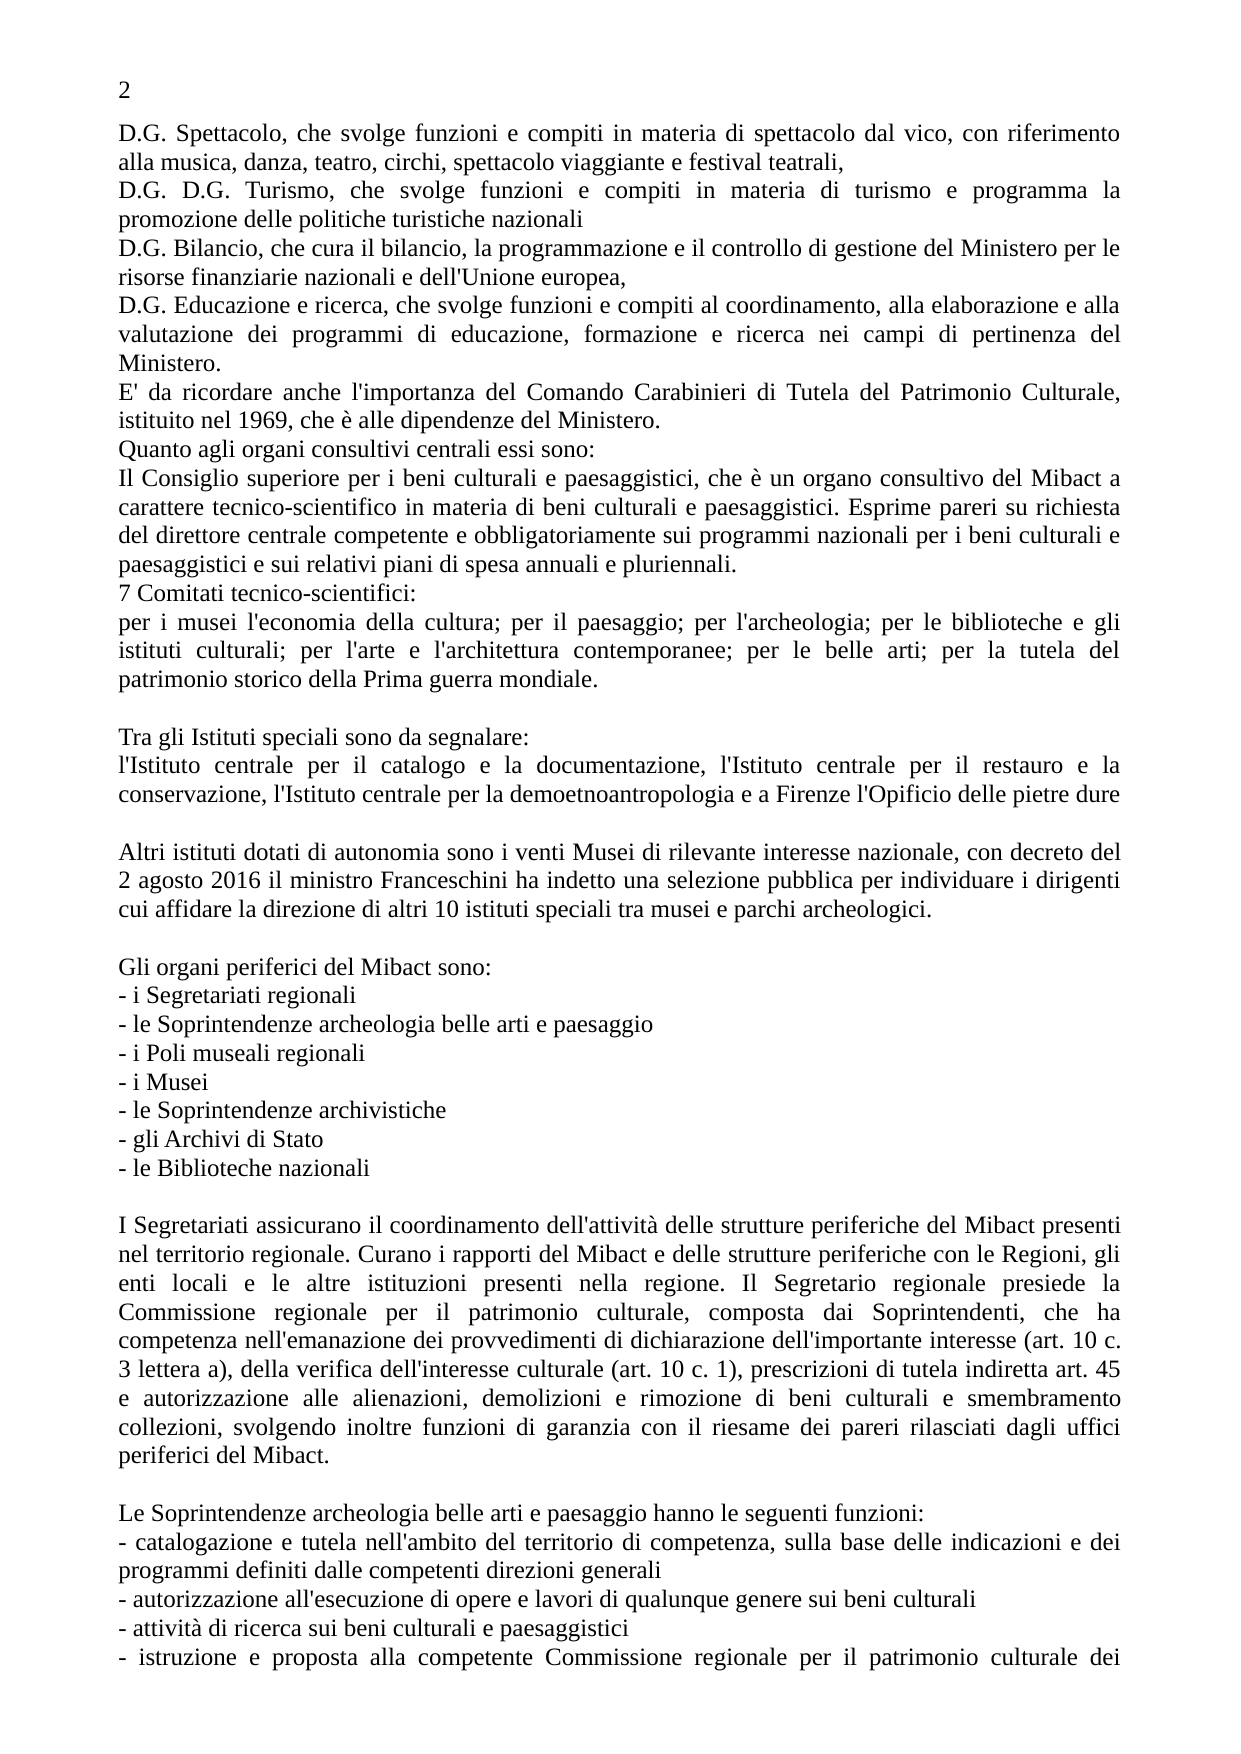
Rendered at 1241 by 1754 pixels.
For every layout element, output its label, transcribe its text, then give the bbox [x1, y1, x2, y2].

text Altri istituti dotati di autonomia sono i venti Musei di rilevante interesse nazionale, con decreto del 2 agosto 2016 il ministro Franceschini ha indetto una selezione pubblica per individuare i dirigenti cui affidare la direzione di altri 10 istituti speciali tra musei e parchi archeologici. [118, 837, 1122, 923]
text - i Poli museali regionali [118, 1038, 1122, 1067]
text - i Segretariati regionali [118, 981, 1122, 1009]
text E' da ricordare anche l'importanza del Comando Carabinieri di Tutela del Patrimonio Culturale, istituito nel 1969, che è alle dipendenze del Ministero. [118, 377, 1122, 434]
text - catalogazione e tutela nell'ambito del territorio di competenza, sulla base delle indicazioni e dei programmi definiti dalle competenti direzioni generali [118, 1527, 1122, 1584]
text D.G. Bilancio, che cura il bilancio, la programmazione e il controllo di gestione del Ministero per le risorse finanziarie nazionali e dell'Unione europea, [118, 233, 1122, 291]
text - i Musei [118, 1067, 1122, 1096]
text D.G. D.G. Turismo, che svolge funzioni e compiti in materia di turismo e programma la promozione delle politiche turistiche nazionali [118, 176, 1122, 233]
text Il Consiglio superiore per i beni culturali e paesaggistici, che è un organo consultivo del Mibact a carattere tecnico-scientifico in materia di beni culturali e paesaggistici. Esprime pareri su richiesta del direttore centrale competente e obbligatoriamente sui programmi nazionali per i beni culturali e paesaggistici e sui relativi piani di spesa annuali e pluriennali. [118, 463, 1122, 578]
text - istruzione e proposta alla competente Commissione regionale per il patrimonio culturale dei [118, 1642, 1122, 1671]
text - le Soprintendenze archeologia belle arti e paesaggio [118, 1009, 1122, 1038]
text - autorizzazione all'esecuzione di opere e lavori di qualunque genere sui beni culturali [118, 1584, 1122, 1613]
text l'Istituto centrale per il catalogo e la documentazione, l'Istituto centrale per il restauro e la conservazione, l'Istituto centrale per la demoetnoantropologia e a Firenze l'Opificio delle pietre dure [118, 751, 1122, 808]
text I Segretariati assicurano il coordinamento dell'attività delle strutture periferiche del Mibact presenti nel territorio regionale. Curano i rapporti del Mibact e delle strutture periferiche con le Regioni, gli enti locali e le altre istituzioni presenti nella regione. Il Segretario regionale presiede la Commissione regionale per il patrimonio culturale, composta dai Soprintendenti, che ha competenza nell'emanazione dei provvedimenti di dichiarazione dell'importante interesse (art. 10 c. 3 lettera a), della verifica dell'interesse culturale (art. 10 c. 1), prescrizioni di tutela indiretta art. 45 e autorizzazione alle alienazioni, demolizioni e rimozione di beni culturali e smembramento collezioni, svolgendo inoltre funzioni di garanzia con il riesame dei pareri rilasciati dagli uffici periferici del Mibact. [118, 1211, 1122, 1469]
text D.G. Spettacolo, che svolge funzioni e compiti in materia di spettacolo dal vico, con riferimento alla musica, danza, teatro, circhi, spettacolo viaggiante e festival teatrali, [118, 118, 1122, 176]
text Quanto agli organi consultivi centrali essi sono: [118, 434, 1122, 463]
text Gli organi periferici del Mibact sono: [118, 952, 1122, 981]
text per i musei l'economia della cultura; per il paesaggio; per l'archeologia; per le biblioteche e gli istituti culturali; per l'arte e l'architettura contemporanee; per le belle arti; per la tutela del patrimonio storico della Prima guerra mondiale. [118, 607, 1122, 693]
text - gli Archivi di Stato [118, 1124, 1122, 1153]
text - attività di ricerca sui beni culturali e paesaggistici [118, 1613, 1122, 1642]
text - le Biblioteche nazionali [118, 1153, 1122, 1182]
text 7 Comitati tecnico-scientifici: [118, 578, 1122, 607]
text - le Soprintendenze archivistiche [118, 1096, 1122, 1124]
text D.G. Educazione e ricerca, che svolge funzioni e compiti al coordinamento, alla elaborazione e alla valutazione dei programmi di educazione, formazione e ricerca nei campi di pertinenza del Ministero. [118, 291, 1122, 377]
text Le Soprintendenze archeologia belle arti e paesaggio hanno le seguenti funzioni: [118, 1498, 1122, 1527]
text Tra gli Istituti speciali sono da segnalare: [118, 722, 1122, 751]
